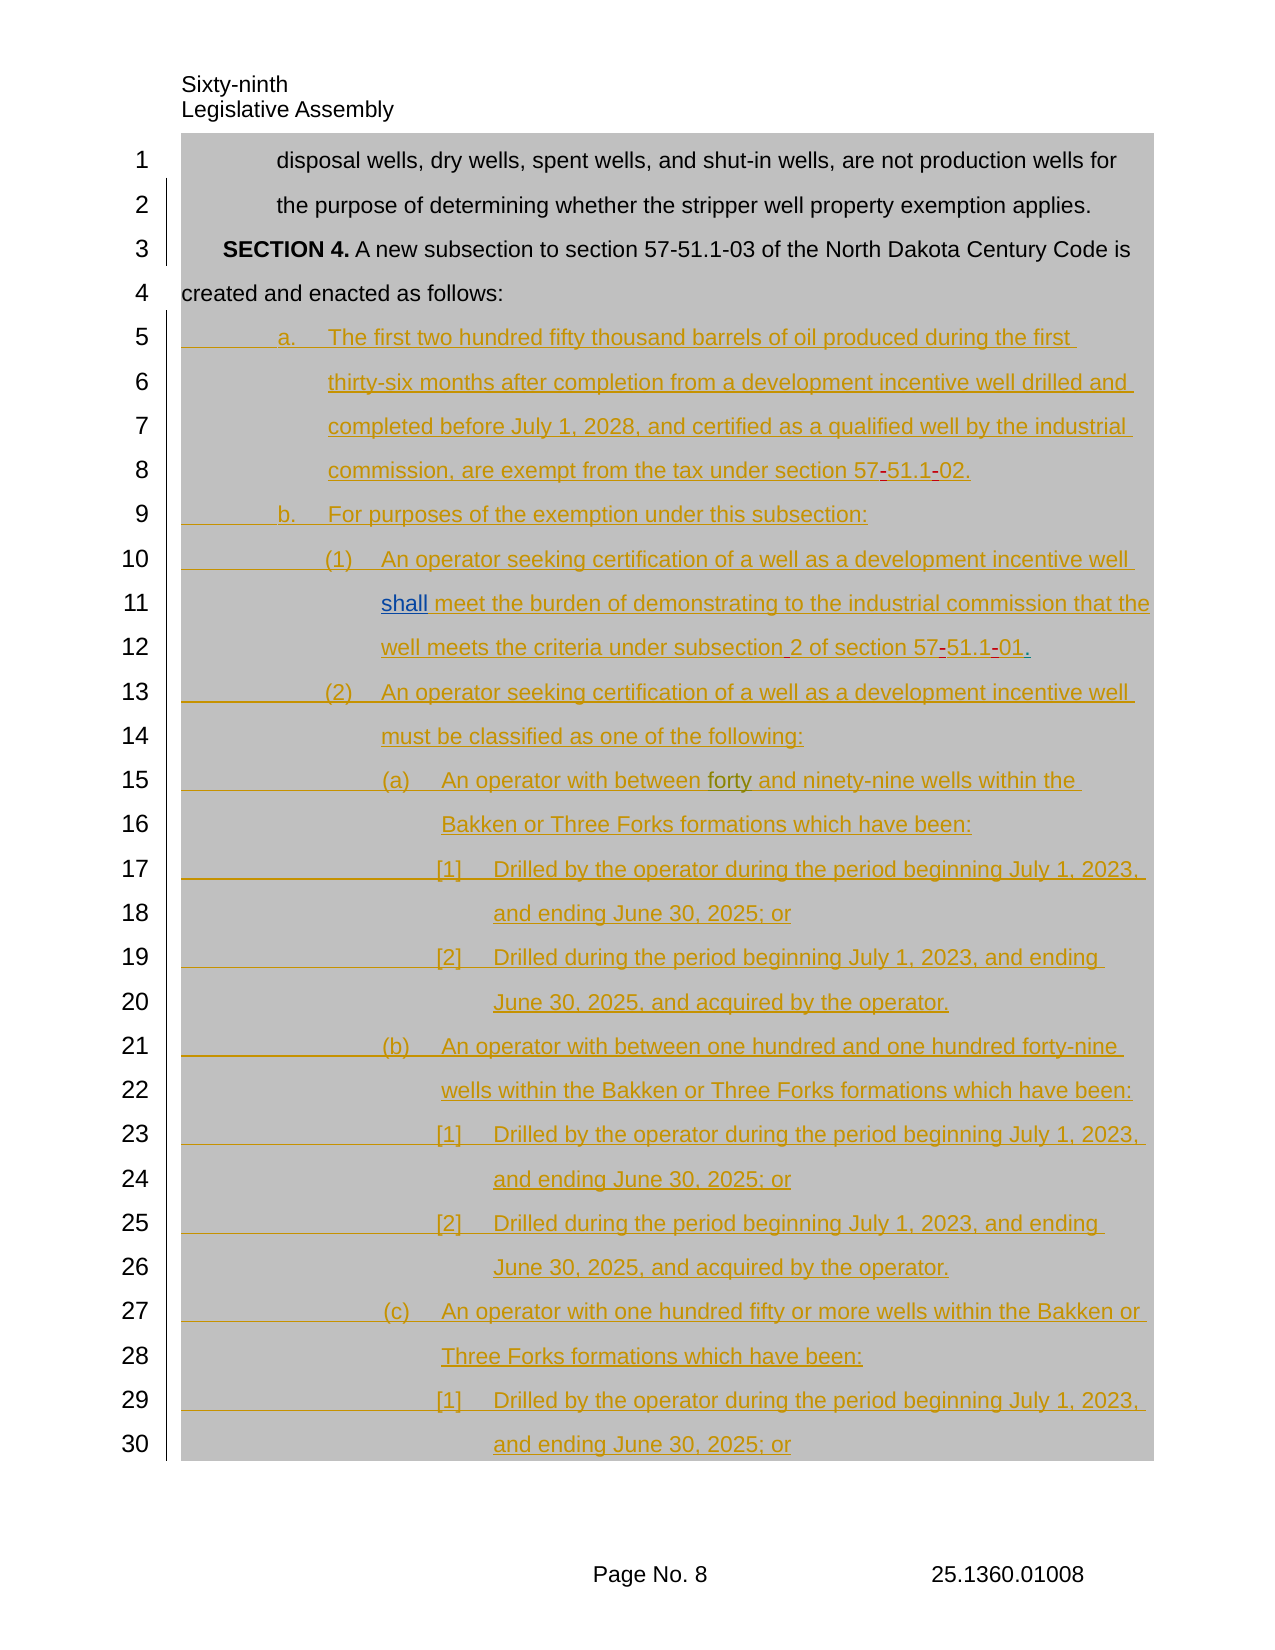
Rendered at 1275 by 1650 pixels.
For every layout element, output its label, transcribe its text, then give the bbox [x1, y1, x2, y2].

text (2) An operator seeking certification of a well as a development incentive well must be classified as one of the following: [181, 664, 1154, 753]
text [1] Drilled by the operator during the period beginning July 1, 2023, and ending June 30, 2025; or [181, 1107, 1154, 1196]
text SECTION 4. A new subsection to section 57‑51.1‑03 of the North Dakota Century Code is created and enacted as follows: [181, 222, 1154, 310]
text (1) An operator seeking certification of a well as a development incentive well shall meet the burden of demonstrating to the industrial commission that the well meets the criteria under subsection 2 of section 57‑51.1‑01. [181, 532, 1154, 664]
text [2] Drilled during the period beginning July 1, 2023, and ending June 30, 2025, and acquired by the operator. [181, 1196, 1154, 1284]
text b. For purposes of the exemption under this subsection: [181, 487, 1154, 532]
text a. The first two hundred fifty thousand barrels of oil produced during the first thirty‑six months after completion from a development incentive well drilled and completed before July 1, 2028, and certified as a qualified well by the industrial commission, are exempt from the tax under section 57‑51.1‑02. [181, 310, 1154, 487]
text [1] Drilled by the operator during the period beginning July 1, 2023, and ending June 30, 2025; or [181, 842, 1154, 930]
text (a) An operator with between forty and ninety-nine wells within the Bakken or Three Forks formations which have been: [181, 753, 1154, 842]
text (c) An operator with one hundred fifty or more wells within the Bakken or Three Forks formations which have been: [181, 1284, 1154, 1373]
text (b) An operator with between one hundred and one hundred forty-nine wells within the Bakken or Three Forks formations which have been: [181, 1019, 1154, 1107]
text disposal wells, dry wells, spent wells, and shut‑in wells, are not production wells for the purpose of determining whether the stripper well property exemption applies. [181, 133, 1154, 222]
text [1] Drilled by the operator during the period beginning July 1, 2023, and ending June 30, 2025; or [181, 1373, 1154, 1461]
text [2] Drilled during the period beginning July 1, 2023, and ending June 30, 2025, and acquired by the operator. [181, 930, 1154, 1019]
